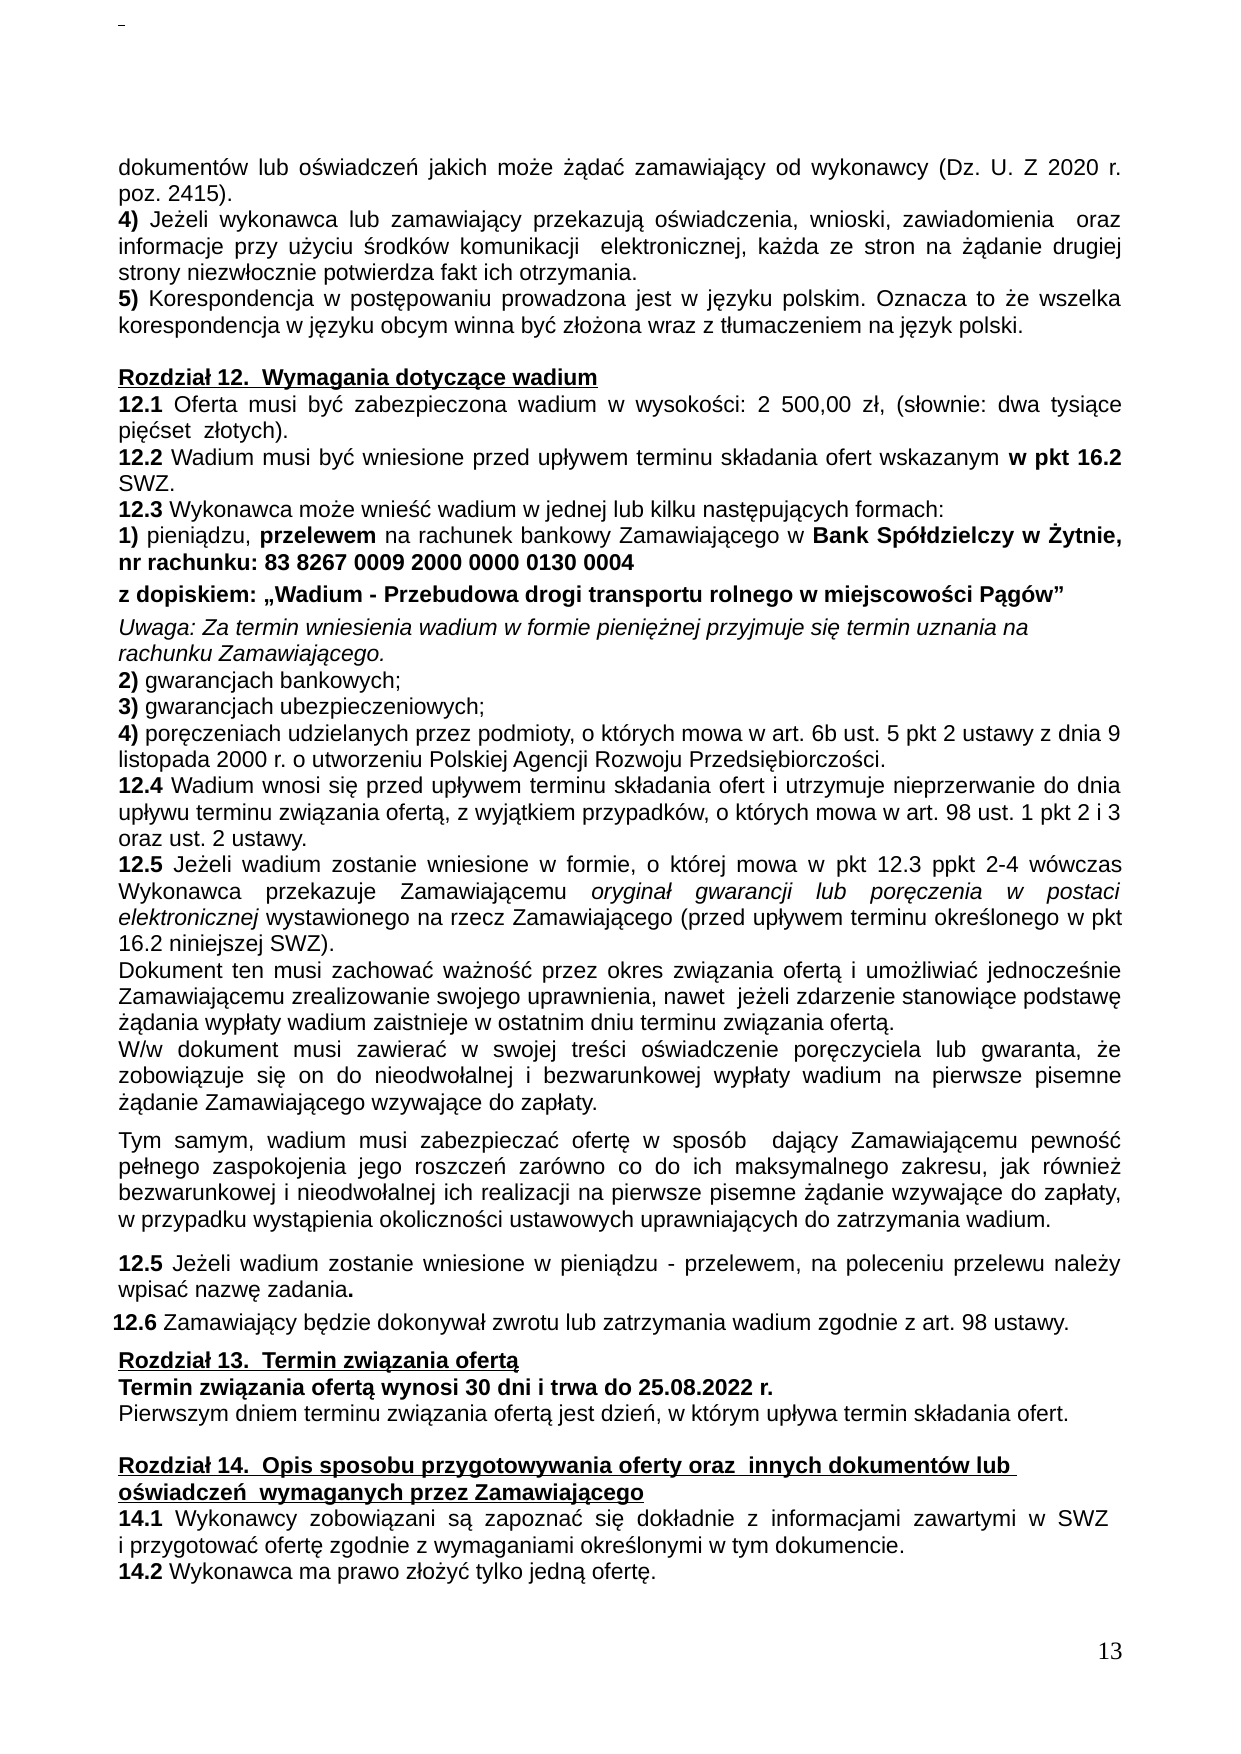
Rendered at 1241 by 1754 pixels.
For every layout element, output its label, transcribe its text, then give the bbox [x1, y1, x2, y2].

text 12.4 Wadium wnosi się przed upływem terminu składania ofert i utrzymuje nieprzerwanie do dnia upływu terminu związania ofertą, z wyjątkiem przypadków, o których mowa w art. 98 ust. 1 pkt 2 i 3 oraz ust. 2 ustawy. [118, 772, 1122, 851]
text Rozdział 13. Termin związania ofertą [118, 1347, 1122, 1373]
text 12.5 Jeżeli wadium zostanie wniesione w formie, o której mowa w pkt 12.3 ppkt 2-4 wówczas Wykonawca przekazuje Zamawiającemu oryginał gwarancji lub poręczenia w postaci elektronicznej wystawionego na rzecz Zamawiającego (przed upływem terminu określonego w pkt 16.2 niniejszej SWZ). [118, 851, 1122, 957]
text 5) Korespondencja w postępowaniu prowadzona jest w języku polskim. Oznacza to że wszelka korespondencja w języku obcym winna być złożona wraz z tłumaczeniem na język polski. [118, 285, 1122, 338]
text 14.2 Wykonawca ma prawo złożyć tylko jedną ofertę. [118, 1558, 1122, 1584]
text Pierwszym dniem terminu związania ofertą jest dzień, w którym upływa termin składania ofert. [118, 1400, 1122, 1426]
text 12.5 Jeżeli wadium zostanie wniesione w pieniądzu - przelewem, na poleceniu przelewu należy wpisać nazwę zadania. [118, 1250, 1122, 1303]
text Rozdział 12. Wymagania dotyczące wadium [118, 364, 1122, 391]
text 12.6 Zamawiający będzie dokonywał zwrotu lub zatrzymania wadium zgodnie z art. 98 ustawy. [112, 1309, 1122, 1335]
text 12.3 Wykonawca może wnieść wadium w jednej lub kilku następujących formach: [118, 496, 1122, 522]
text 14.1 Wykonawcy zobowiązani są zapoznać się dokładnie z informacjami zawartymi w SWZ i przygotować ofertę zgodnie z wymaganiami określonymi w tym dokumencie. [118, 1505, 1122, 1558]
text Rozdział 14. Opis sposobu przygotowywania oferty oraz innych dokumentów lub oświadczeń wymaganych przez Zamawiającego [118, 1452, 1122, 1505]
text 2) gwarancjach bankowych; 3) gwarancjach ubezpieczeniowych; [118, 667, 1122, 719]
text 4) Jeżeli wykonawca lub zamawiający przekazują oświadczenia, wnioski, zawiadomienia oraz informacje przy użyciu środków komunikacji elektronicznej, każda ze stron na żądanie drugiej strony niezwłocznie potwierdza fakt ich otrzymania. [118, 206, 1122, 285]
text Tym samym, wadium musi zabezpieczać ofertę w sposób dający Zamawiającemu pewność pełnego zaspokojenia jego roszczeń zarówno co do ich maksymalnego zakresu, jak również bezwarunkowej i nieodwołalnej ich realizacji na pierwsze pisemne żądanie wzywające do zapłaty, w przypadku wystąpienia okoliczności ustawowych uprawniających do zatrzymania wadium. [118, 1127, 1122, 1232]
text Dokument ten musi zachować ważność przez okres związania ofertą i umożliwiać jednocześnie Zamawiającemu zrealizowanie swojego uprawnienia, nawet jeżeli zdarzenie stanowiące podstawę żądania wypłaty wadium zaistnieje w ostatnim dniu terminu związania ofertą. [118, 957, 1122, 1036]
text dokumentów lub oświadczeń jakich może żądać zamawiający od wykonawcy (Dz. U. Z 2020 r. poz. 2415). [118, 153, 1122, 206]
text 1) pieniądzu, przelewem na rachunek bankowy Zamawiającego w Bank Spółdzielczy w Żytnie, nr rachunku: 83 8267 0009 2000 0000 0130 0004 [118, 522, 1122, 575]
text Uwaga: Za termin wniesienia wadium w formie pieniężnej przyjmuje się termin uznania na rachunku Zamawiającego. [118, 614, 1122, 667]
text W/w dokument musi zawierać w swojej treści oświadczenie poręczyciela lub gwaranta, że zobowiązuje się on do nieodwołalnej i bezwarunkowej wypłaty wadium na pierwsze pisemne żądanie Zamawiającego wzywające do zapłaty. [118, 1036, 1122, 1115]
text Termin związania ofertą wynosi 30 dni i trwa do 25.08.2022 r. [118, 1373, 1122, 1400]
text 12.1 Oferta musi być zabezpieczona wadium w wysokości: 2 500,00 zł, (słownie: dwa tysiące pięćset złotych). [118, 391, 1122, 443]
text z dopiskiem: „Wadium - Przebudowa drogi transportu rolnego w miejscowości Pągów” [118, 581, 1122, 608]
text 12.2 Wadium musi być wniesione przed upływem terminu składania ofert wskazanym w pkt 16.2 SWZ. [118, 443, 1122, 496]
text 4) poręczeniach udzielanych przez podmioty, o których mowa w art. 6b ust. 5 pkt 2 ustawy z dnia 9 listopada 2000 r. o utworzeniu Polskiej Agencji Rozwoju Przedsiębiorczości. [118, 719, 1122, 772]
